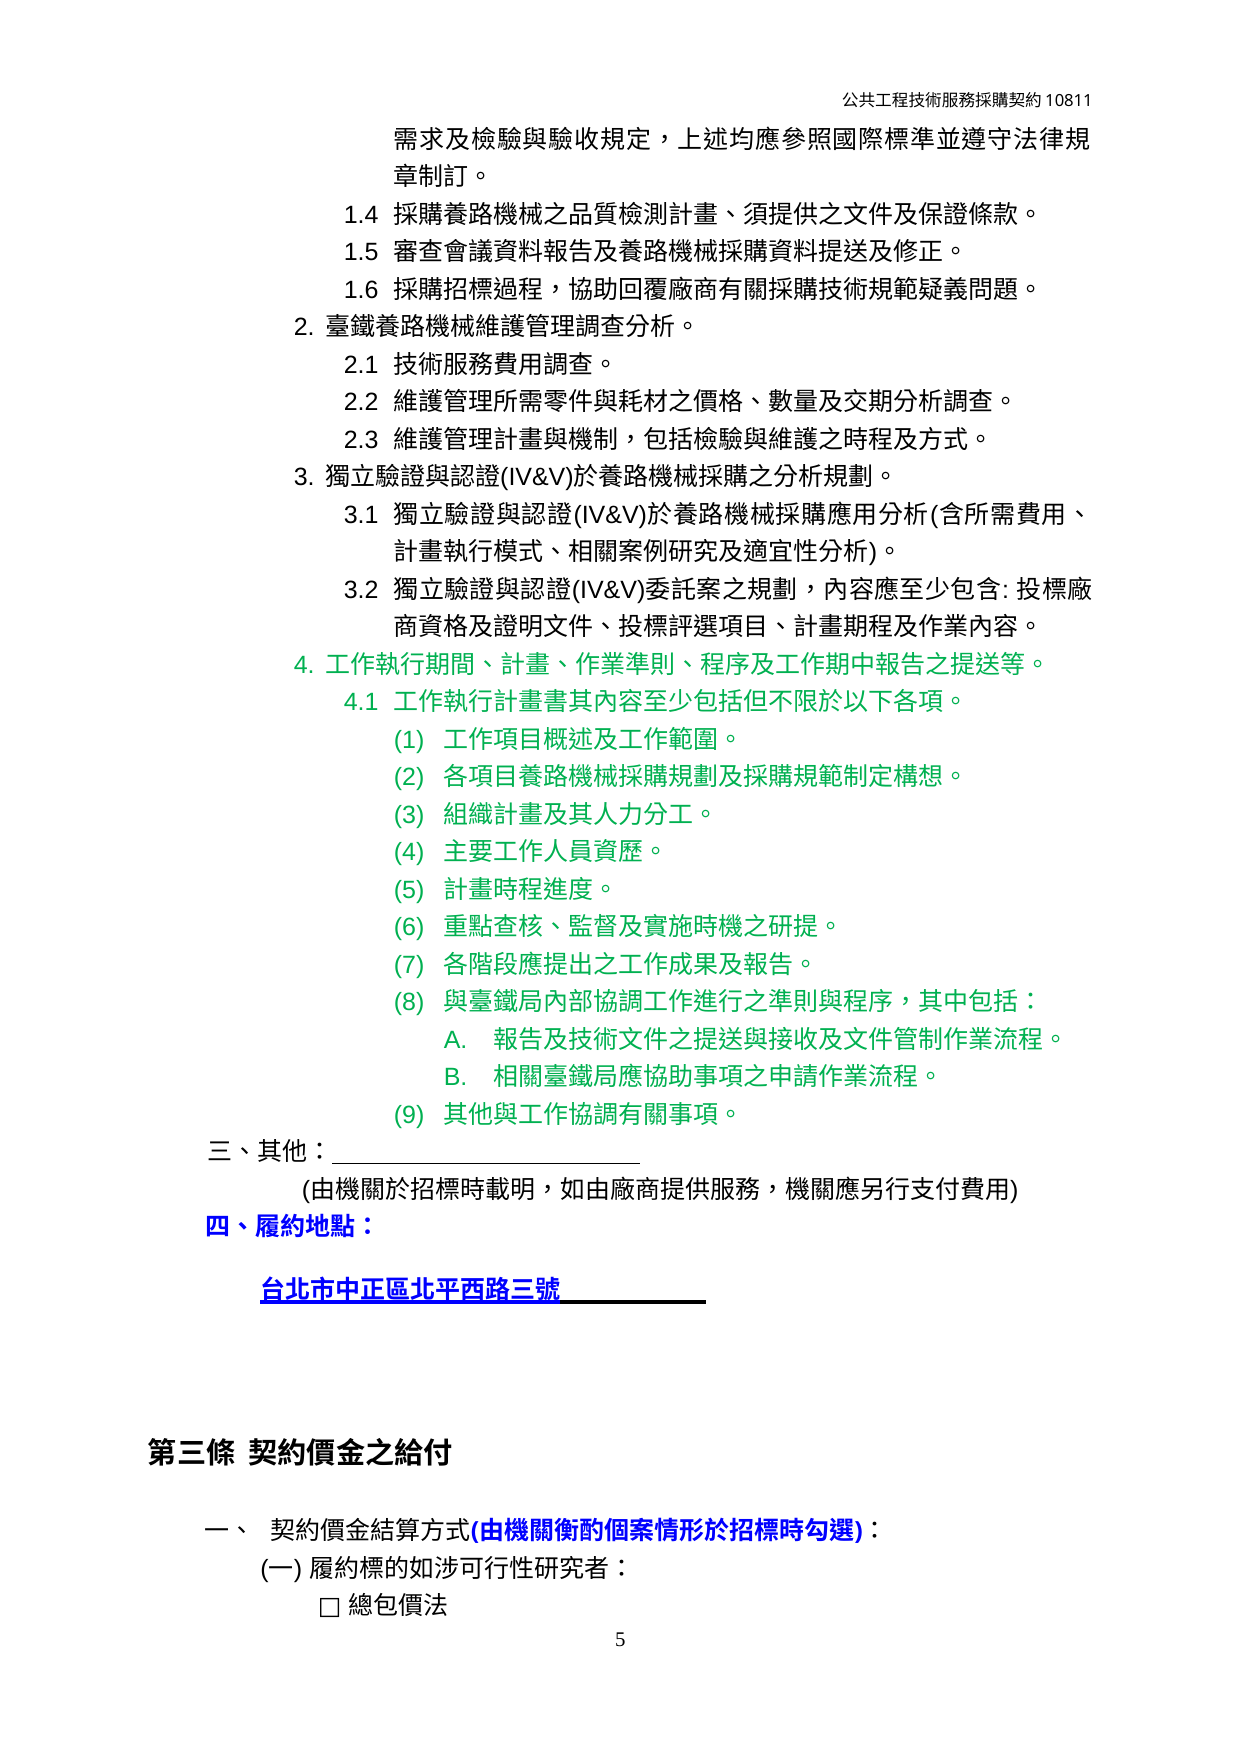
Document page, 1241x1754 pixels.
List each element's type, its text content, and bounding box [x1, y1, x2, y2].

list 主要工作人員資歷。 [393, 831, 1092, 868]
list 工作執行期間、計畫、作業準則、程序及工作期中報告之提送等。 [293, 643, 1092, 681]
list 獨立驗證與認證(IV&V)於養路機械採購應用分析(含所需費用、計畫執行模式、相關案例研究及適宜性分析)。 [343, 493, 1092, 568]
list 獨立驗證與認證(IV&V)委託案之規劃，內容應至少包含: 投標廠商資格及證明文件、投標評選項目、計畫期程及作業內容。 [343, 568, 1092, 643]
list 組織計畫及其人力分工。 [393, 793, 1092, 831]
list 各階段應提出之工作成果及報告。 [393, 943, 1092, 981]
list 維護管理計畫與機制，包括檢驗與維護之時程及方式。 [343, 418, 1092, 456]
list 技術服務費用調查。 [343, 343, 1092, 381]
text 台北市中正區北平西路三號 [260, 1268, 1092, 1306]
text (一) 履約標的如涉可行性研究者： [260, 1547, 1092, 1585]
text □ 總包價法 [318, 1585, 1092, 1622]
list 維護管理所需零件與耗材之價格、數量及交期分析調查。 [343, 381, 1092, 418]
list 審查會議資料報告及養路機械採購資料提送及修正。 [343, 231, 1092, 268]
list 相關臺鐵局應協助事項之申請作業流程。 [443, 1056, 1092, 1093]
list 報告及技術文件之提送與接收及文件管制作業流程。 [443, 1018, 1092, 1056]
list 契約價金結算方式(由機關衡酌個案情形於招標時勾選)： [204, 1510, 1092, 1547]
list 與臺鐵局內部協調工作進行之準則與程序，其中包括： [393, 981, 1092, 1018]
list 計畫時程進度。 [393, 868, 1092, 906]
text 第三條 契約價金之給付 [148, 1381, 1092, 1485]
text 三、其他： [207, 1131, 1092, 1168]
list 採購招標過程，協助回覆廠商有關採購技術規範疑義問題。 [343, 268, 1092, 306]
list 工作執行計畫書其內容至少包括但不限於以下各項。 [343, 681, 1092, 718]
list 臺鐵養路機械維護管理調查分析。 [293, 306, 1092, 343]
list 重點查核、監督及實施時機之研提。 [393, 906, 1092, 943]
list 其他與工作協調有關事項。 [393, 1093, 1092, 1131]
list 工作項目概述及工作範圍。 [393, 718, 1092, 756]
list 需求及檢驗與驗收規定，上述均應參照國際標準並遵守法律規章制訂。 [343, 118, 1092, 193]
list 獨立驗證與認證(IV&V)於養路機械採購之分析規劃。 [293, 456, 1092, 493]
text (由機關於招標時載明，如由廠商提供服務，機關應另行支付費用) [260, 1168, 1092, 1206]
list 各項目養路機械採購規劃及採購規範制定構想。 [393, 756, 1092, 793]
text 四、履約地點： [205, 1206, 1092, 1243]
list 採購養路機械之品質檢測計畫、須提供之文件及保證條款。 [343, 193, 1092, 231]
